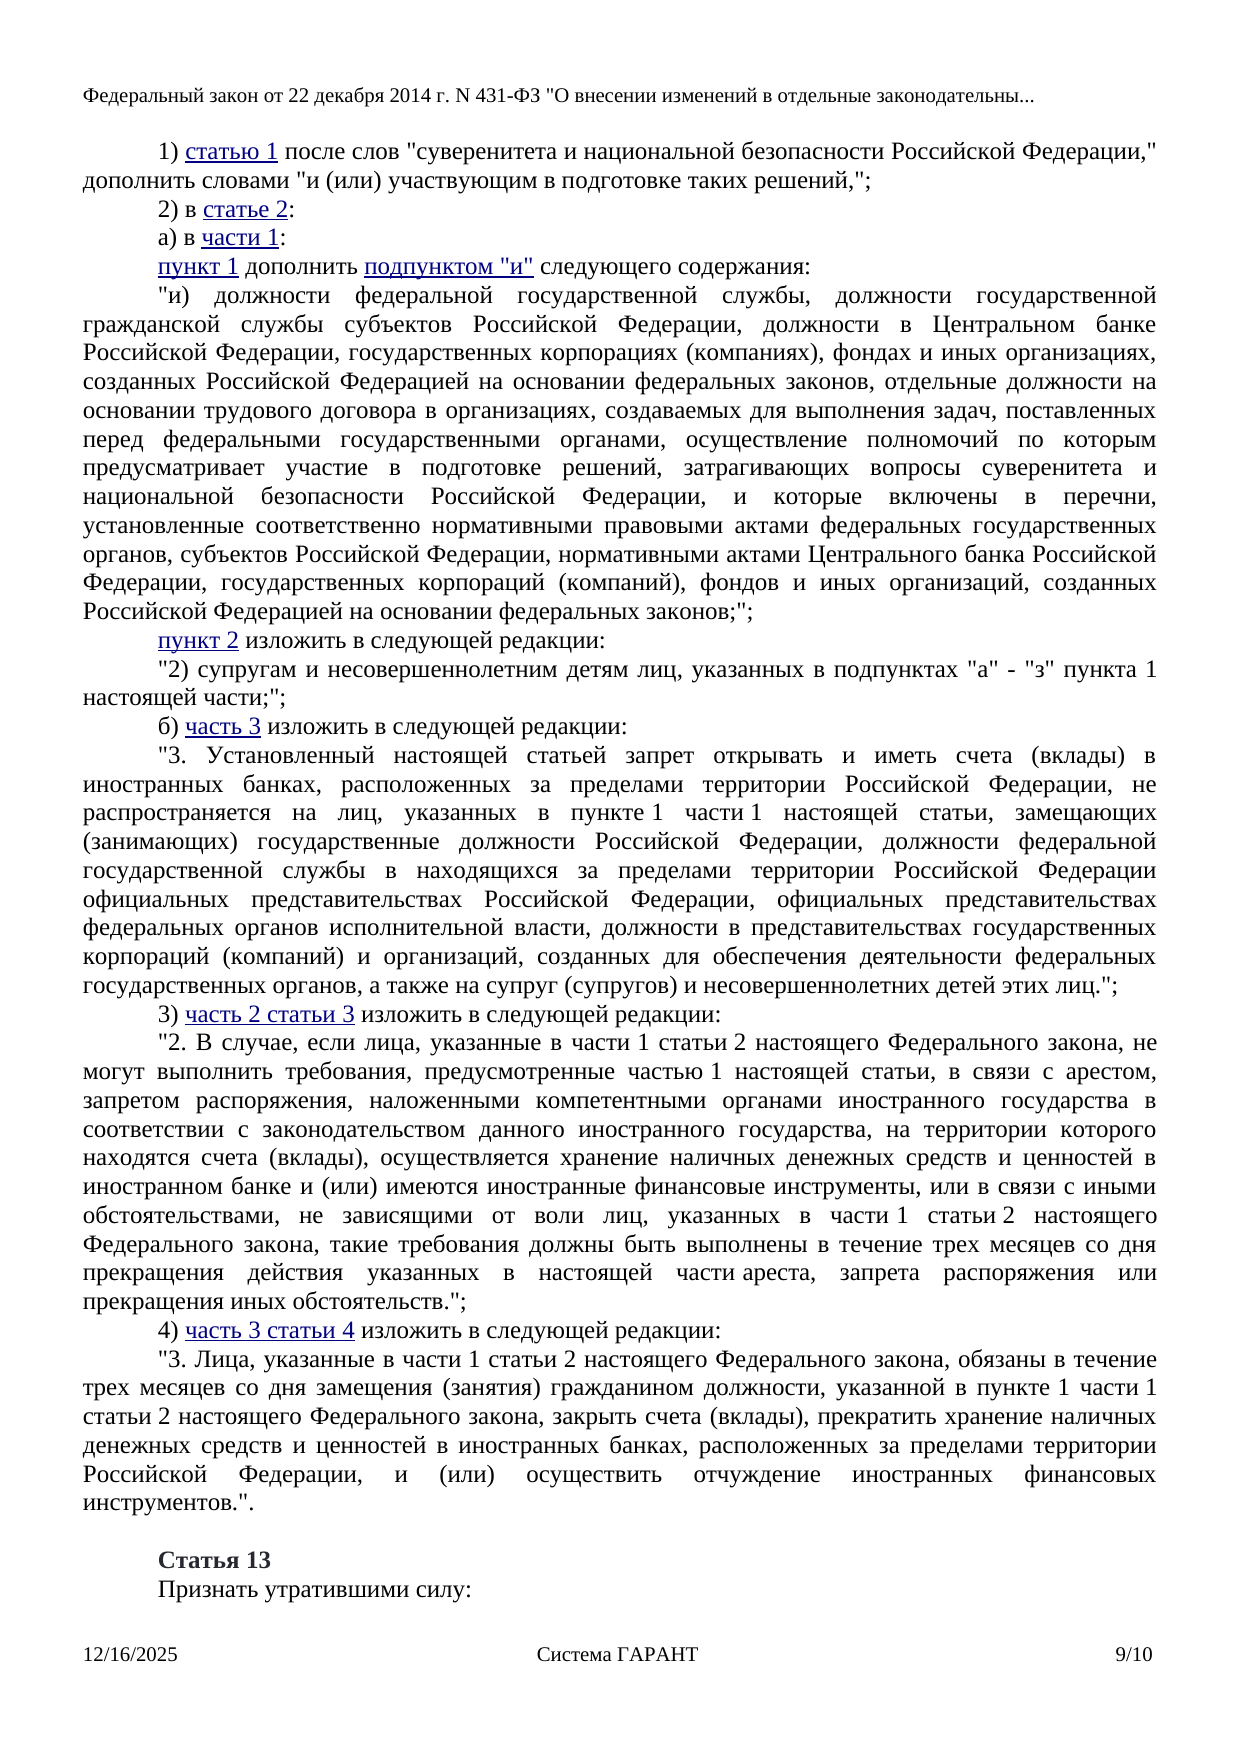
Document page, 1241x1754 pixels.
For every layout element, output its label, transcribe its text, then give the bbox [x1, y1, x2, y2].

text 4) часть 3 статьи 4 изложить в следующей редакции: [83, 1315, 1157, 1344]
text "2) супругам и несовершеннолетним детям лиц, указанных в подпунктах "а" - "з" пункта 1 настоящей части;"; [83, 654, 1157, 711]
text 3) часть 2 статьи 3 изложить в следующей редакции: [83, 999, 1157, 1027]
text "и) должности федеральной государственной службы, должности государственной гражданской службы субъектов Российской Федерации, должности в Центральном банке Российской Федерации, государственных корпорациях (компаниях), фондах и иных организациях, созданных Российской Федерацией на основании федеральных законов, отдельные должности на основании трудового договора в организациях, создаваемых для выполнения задач, поставленных перед федеральными государственными органами, осуществление полномочий по которым предусматривает участие в подготовке решений, затрагивающих вопросы суверенитета и национальной безопасности Российской Федерации, и которые включены в перечни, установленные соответственно нормативными правовыми актами федеральных государственных органов, субъектов Российской Федерации, нормативными актами Центрального банка Российской Федерации, государственных корпораций (компаний), фондов и иных организаций, созданных Российской Федерацией на основании федеральных законов;"; [83, 280, 1157, 625]
text 2) в статье 2: [83, 194, 1157, 222]
text Признать утратившими силу: [83, 1574, 1157, 1602]
text а) в части 1: [83, 222, 1157, 251]
text 1) статью 1 после слов "суверенитета и национальной безопасности Российской Федерации," дополнить словами "и (или) участвующим в подготовке таких решений,"; [83, 136, 1157, 194]
text Статья 13 [158, 1545, 1157, 1574]
text "2. В случае, если лица, указанные в части 1 статьи 2 настоящего Федерального закона, не могут выполнить требования, предусмотренные частью 1 настоящей статьи, в связи с арестом, запретом распоряжения, наложенными компетентными органами иностранного государства в соответствии с законодательством данного иностранного государства, на территории которого находятся счета (вклады), осуществляется хранение наличных денежных средств и ценностей в иностранном банке и (или) имеются иностранные финансовые инструменты, или в связи с иными обстоятельствами, не зависящими от воли лиц, указанных в части 1 статьи 2 настоящего Федерального закона, такие требования должны быть выполнены в течение трех месяцев со дня прекращения действия указанных в настоящей части ареста, запрета распоряжения или прекращения иных обстоятельств."; [83, 1027, 1157, 1315]
text "3. Установленный настоящей статьей запрет открывать и иметь счета (вклады) в иностранных банках, расположенных за пределами территории Российской Федерации, не распространяется на лиц, указанных в пункте 1 части 1 настоящей статьи, замещающих (занимающих) государственные должности Российской Федерации, должности федеральной государственной службы в находящихся за пределами территории Российской Федерации официальных представительствах Российской Федерации, официальных представительствах федеральных органов исполнительной власти, должности в представительствах государственных корпораций (компаний) и организаций, созданных для обеспечения деятельности федеральных государственных органов, а также на супруг (супругов) и несовершеннолетних детей этих лиц."; [83, 740, 1157, 999]
text "3. Лица, указанные в части 1 статьи 2 настоящего Федерального закона, обязаны в течение трех месяцев со дня замещения (занятия) гражданином должности, указанной в пункте 1 части 1 статьи 2 настоящего Федерального закона, закрыть счета (вклады), прекратить хранение наличных денежных средств и ценностей в иностранных банках, расположенных за пределами территории Российской Федерации, и (или) осуществить отчуждение иностранных финансовых инструментов.". [83, 1344, 1157, 1516]
text пункт 2 изложить в следующей редакции: [83, 625, 1157, 654]
text пункт 1 дополнить подпунктом "и" следующего содержания: [83, 251, 1157, 280]
text б) часть 3 изложить в следующей редакции: [83, 711, 1157, 740]
